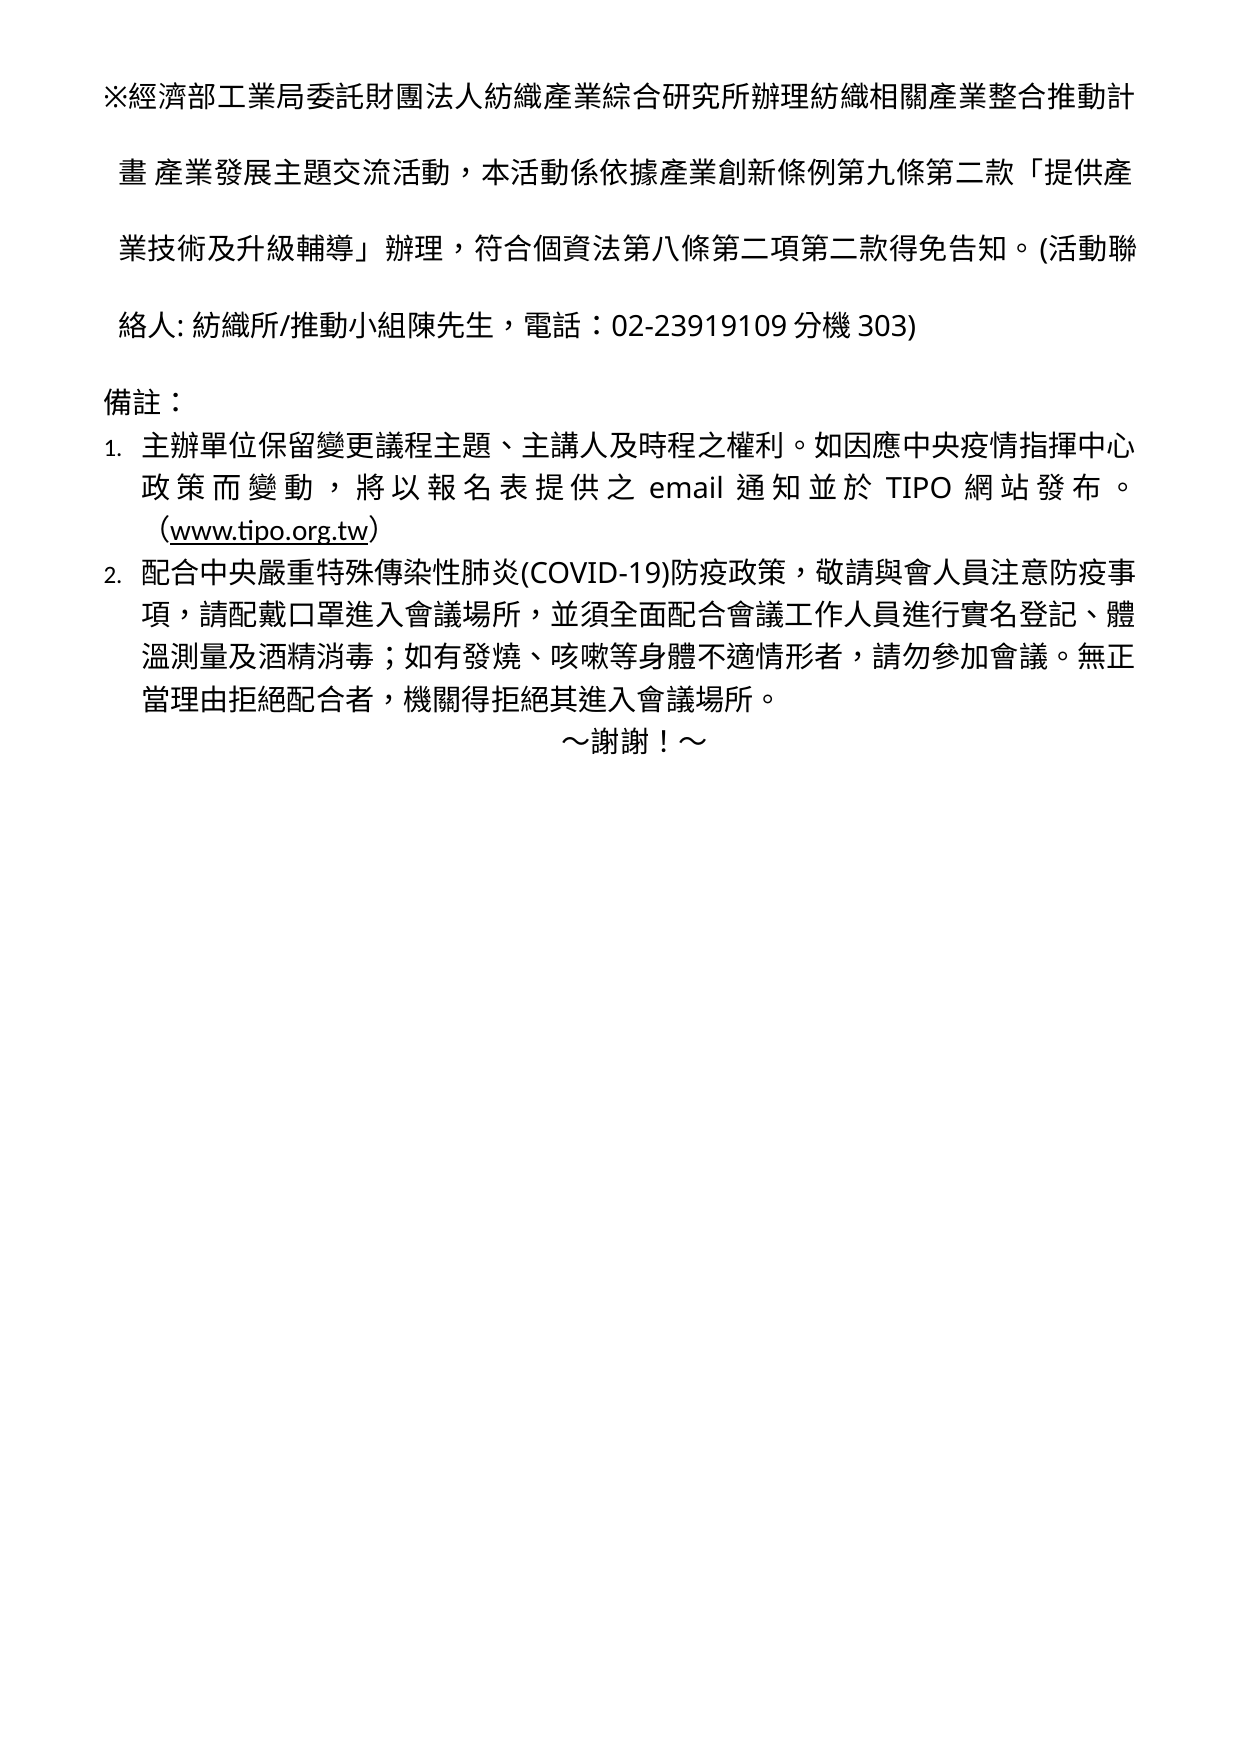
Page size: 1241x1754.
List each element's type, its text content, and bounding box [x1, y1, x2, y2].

text 備註： [103, 380, 1137, 422]
list 主辦單位保留變更議程主題、主講人及時程之權利。如因應中央疫情指揮中心政策而變動，將以報名表提供之email通知並於TIPO網站發布。（www.tipo.org.tw） [103, 422, 1137, 549]
list 配合中央嚴重特殊傳染性肺炎(COVID-19)防疫政策，敬請與會人員注意防疫事項，請配戴口罩進入會議場所，並須全面配合會議工作人員進行實名登記、體溫測量及酒精消毒；如有發燒、咳嗽等身體不適情形者，請勿參加會議。無正當理由拒絕配合者，機關得拒絕其進入會議場所。 [103, 549, 1137, 718]
text ～謝謝！～ [103, 718, 1165, 761]
text ※經濟部工業局委託財團法人紡織產業綜合研究所辦理紡織相關產業整合推動計畫 產業發展主題交流活動，本活動係依據產業創新條例第九條第二款「提供產業技術及升級輔導」辦理，符合個資法第八條第二項第二款得免告知。(活動聯絡人: 紡織所/推動小組陳先生，電話：02-23919109分機303) [103, 50, 1137, 355]
